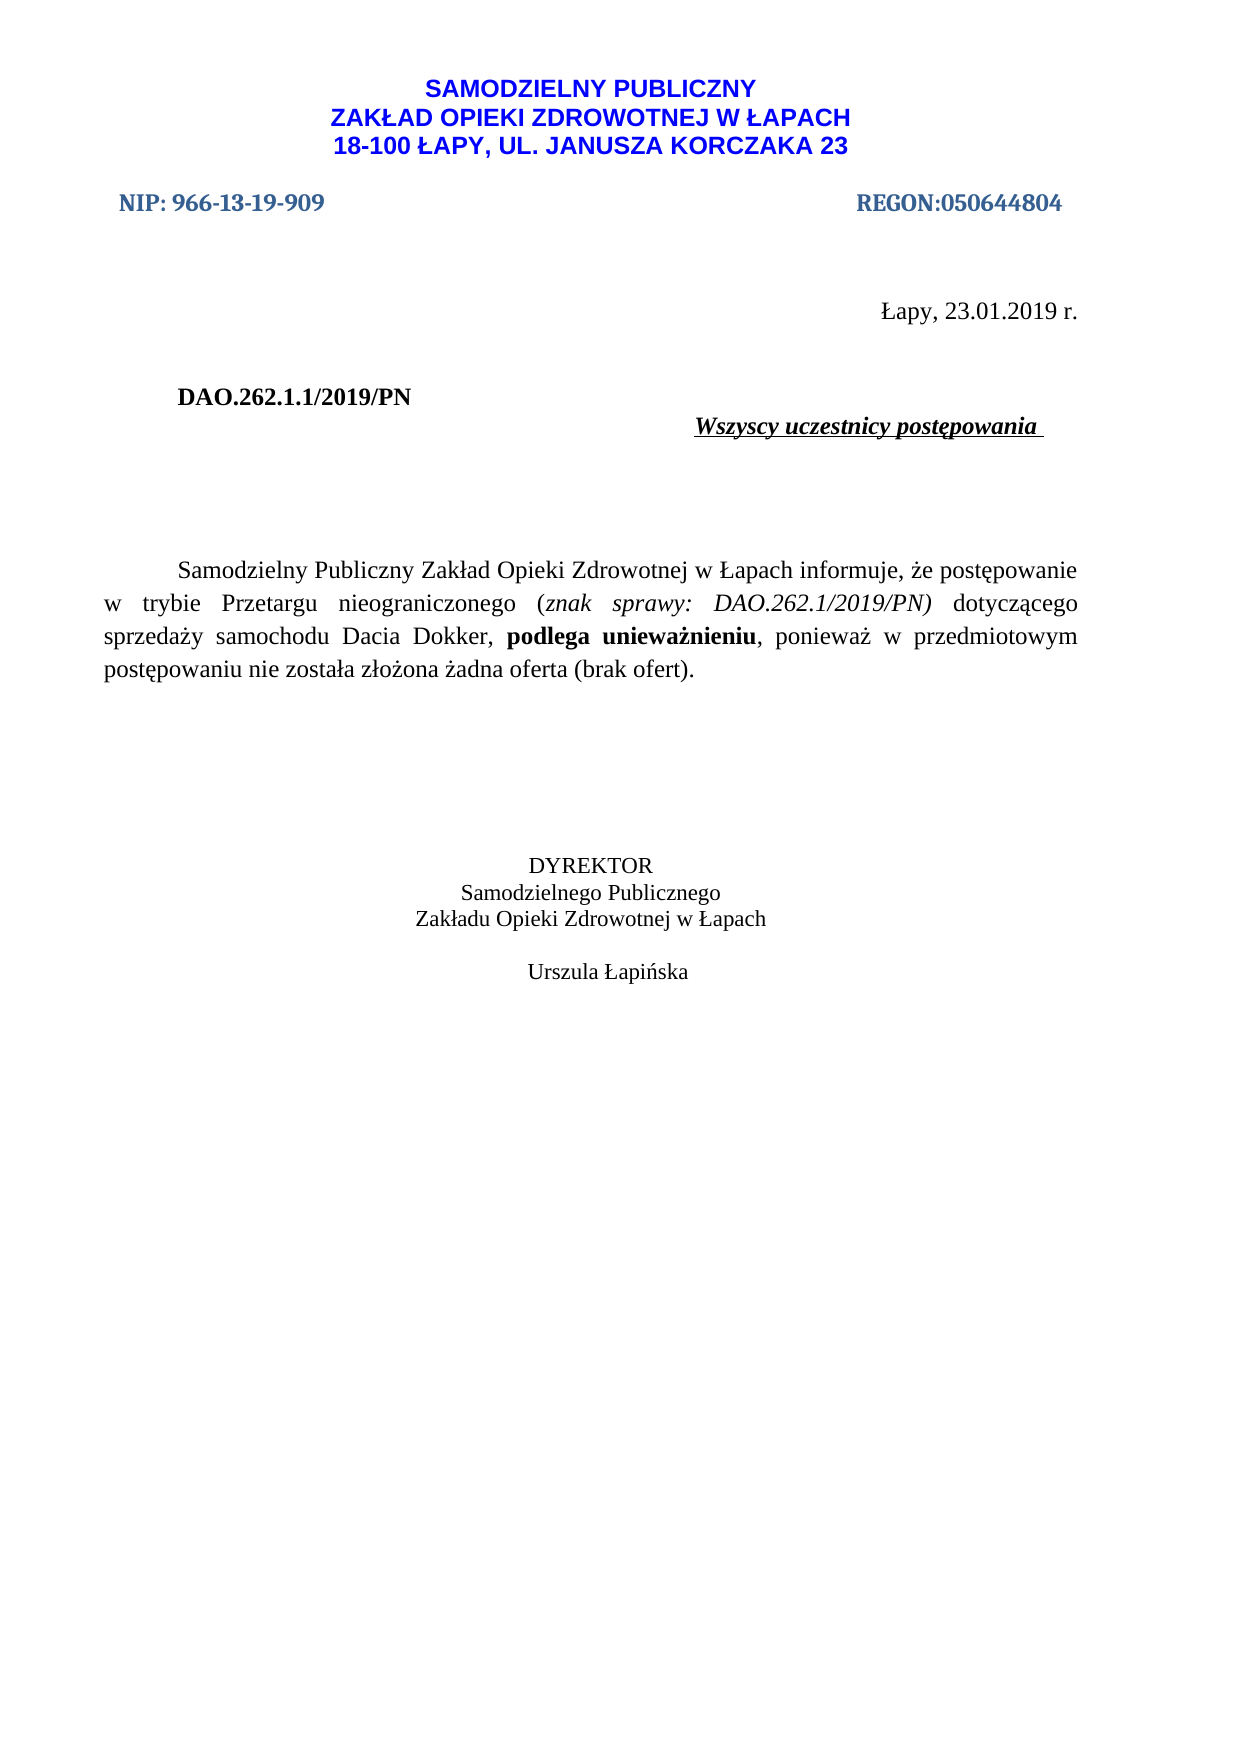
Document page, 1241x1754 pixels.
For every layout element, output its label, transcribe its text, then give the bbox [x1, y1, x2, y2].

text DYREKTOR [103, 852, 1078, 879]
text Urszula Łapińska [103, 958, 1078, 984]
text DAO.262.1.1/2019/PN [103, 382, 1078, 411]
text Wszyscy uczestnicy postępowania [694, 411, 1078, 440]
text 18-100 ŁAPY, UL. JANUSZA KORCZAKA 23 [103, 131, 1078, 160]
subtitle SAMODZIELNY PUBLICZNY [103, 74, 1078, 103]
text Zakładu Opieki Zdrowotnej w Łapach [103, 905, 1078, 932]
text Łapy, 23.01.2019 r. [103, 296, 1078, 325]
subtitle NIP: 966-13-19-909 REGON:050644804 [103, 189, 1078, 218]
text Samodzielnego Publicznego [103, 879, 1078, 905]
text Samodzielny Publiczny Zakład Opieki Zdrowotnej w Łapach informuje, że postępowanie w trybie Przetargu nieograniczonego (znak sprawy: DAO.262.1/2019/PN) dotyczącego sprzedaży samochodu Dacia Dokker, podlega unieważnieniu, ponieważ w przedmiotowym postępowaniu nie została złożona żadna oferta (brak ofert). [103, 555, 1078, 683]
subtitle ZAKŁAD OPIEKI ZDROWOTNEJ W ŁAPACH [103, 103, 1078, 131]
